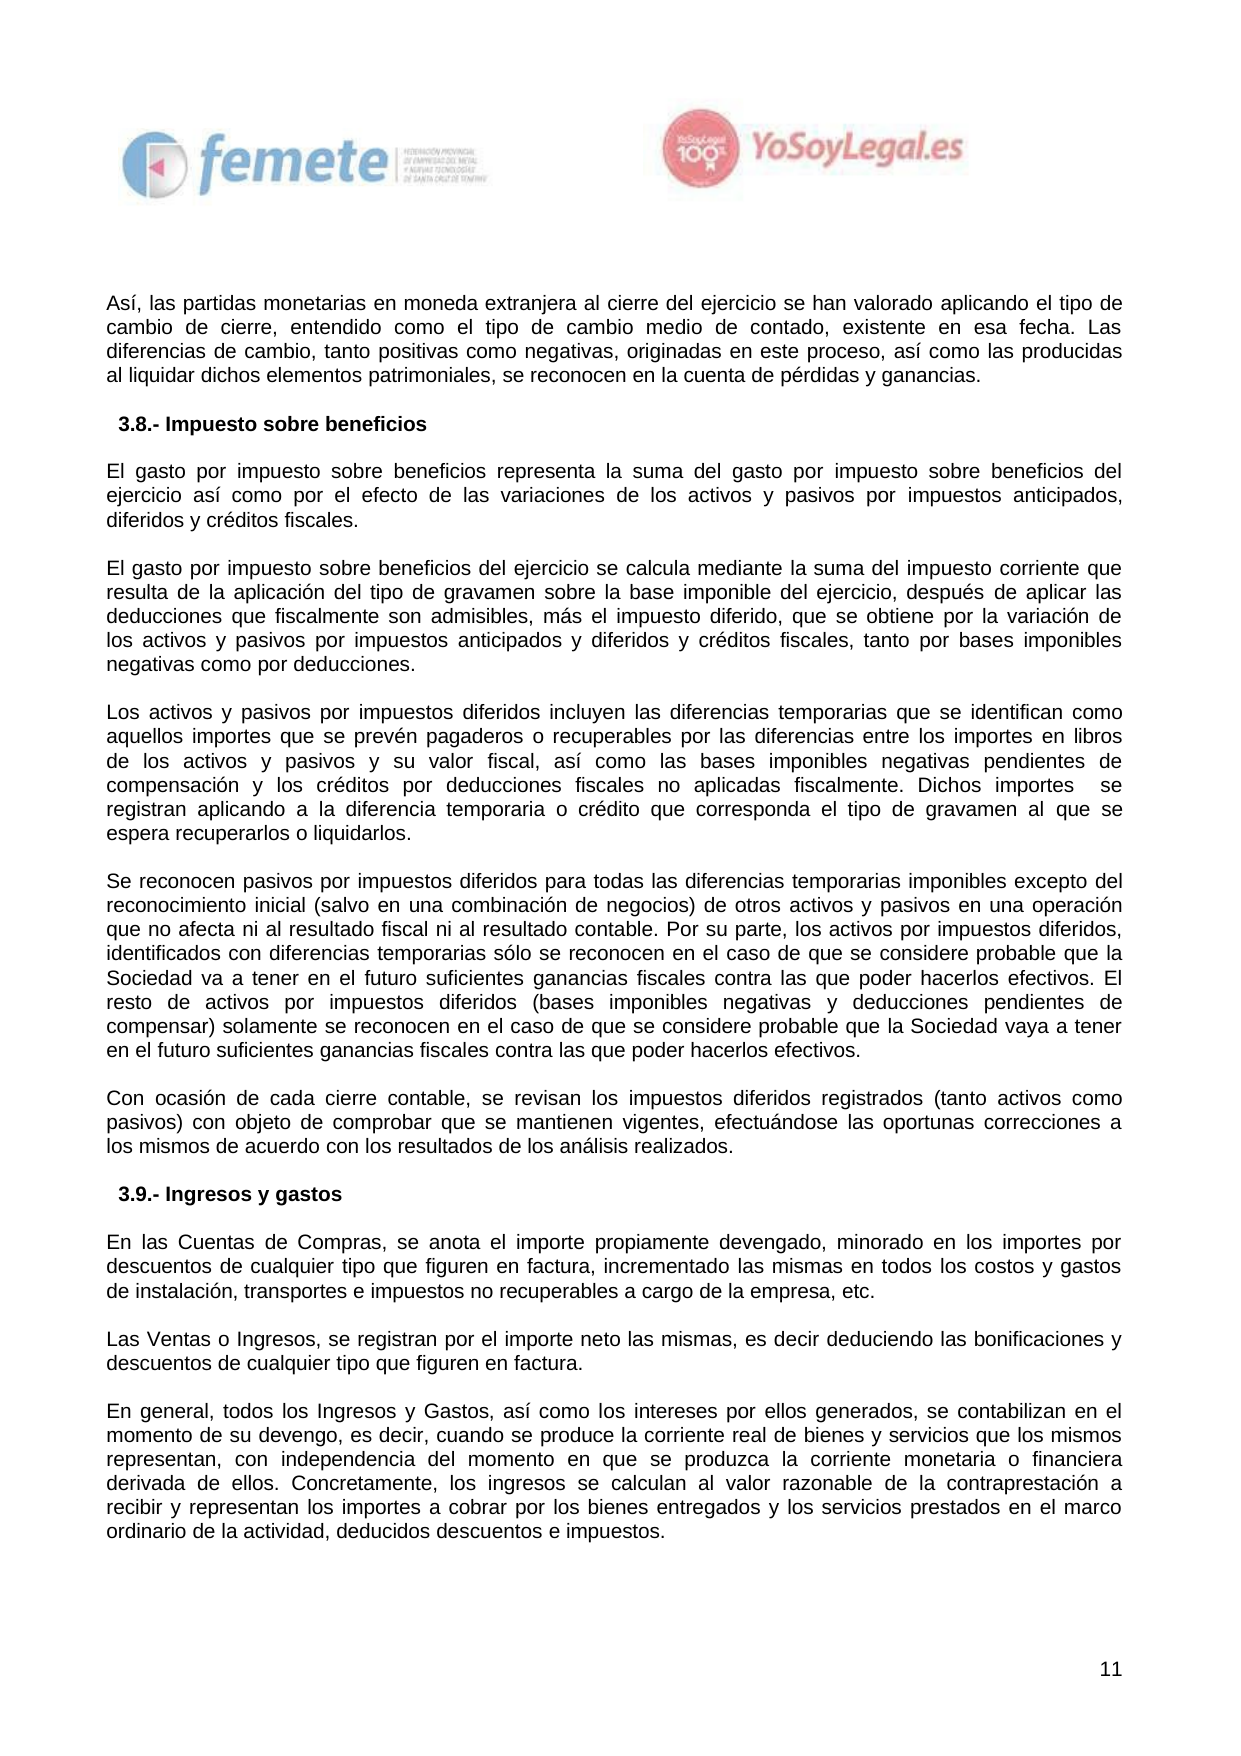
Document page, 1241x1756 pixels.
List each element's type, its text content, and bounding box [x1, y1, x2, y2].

text El gasto por impuesto sobre beneficios representa la suma del gasto por impuesto sobre beneficios del ejercicio así como por el efecto de las variaciones de los activos y pasivos por impuestos anticipados, diferidos y créditos fiscales. [106, 459, 1123, 531]
text En las Cuentas de Compras, se anota el importe propiamente devengado, minorado en los importes por descuentos de cualquier tipo que figuren en factura, incrementado las mismas en todos los costos y gastos de instalación, transportes e impuestos no recuperables a cargo de la empresa, etc. [106, 1230, 1122, 1302]
text Con ocasión de cada cierre contable, se revisan los impuestos diferidos registrados (tanto activos como pasivos) con objeto de comprobar que se mantienen vigentes, efectuándose las oportunas correcciones a los mismos de acuerdo con los resultados de los análisis realizados. [106, 1086, 1123, 1158]
text Se reconocen pasivos por impuestos diferidos para todas las diferencias temporarias imponibles excepto del reconocimiento inicial (salvo en una combinación de negocios) de otros activos y pasivos en una operación que no afecta ni al resultado fiscal ni al resultado contable. Por su parte, los activos por impuestos diferidos, identificados con diferencias temporarias sólo se reconocen en el caso de que se considere probable que la Sociedad va a tener en el futuro suficientes ganancias fiscales contra las que poder hacerlos efectivos. El resto de activos por impuestos diferidos (bases imponibles negativas y deducciones pendientes de compensar) solamente se reconocen en el caso de que se considere probable que la Sociedad vaya a tener en el futuro suficientes ganancias fiscales contra las que poder hacerlos efectivos. [106, 869, 1123, 1062]
text Así, las partidas monetarias en moneda extranjera al cierre del ejercicio se han valorado aplicando el tipo de cambio de cierre, entendido como el tipo de cambio medio de contado, existente en esa fecha. Las diferencias de cambio, tanto positivas como negativas, originadas en este proceso, así como las producidas al liquidar dichos elementos patrimoniales, se reconocen en la cuenta de pérdidas y ganancias. [106, 291, 1123, 387]
text El gasto por impuesto sobre beneficios del ejercicio se calcula mediante la suma del impuesto corriente que resulta de la aplicación del tipo de gravamen sobre la base imponible del ejercicio, después de aplicar las deducciones que fiscalmente son admisibles, más el impuesto diferido, que se obtiene por la variación de los activos y pasivos por impuestos anticipados y diferidos y créditos fiscales, tanto por bases imponibles negativas como por deducciones. [106, 555, 1123, 676]
text Los activos y pasivos por impuestos diferidos incluyen las diferencias temporarias que se identifican como aquellos importes que se prevén pagaderos o recuperables por las diferencias entre los importes en libros de los activos y pasivos y su valor fiscal, así como las bases imponibles negativas pendientes de compensación y los créditos por deducciones fiscales no aplicadas fiscalmente. Dichos importes se registran aplicando a la diferencia temporaria o crédito que corresponda el tipo de gravamen al que se espera recuperarlos o liquidarlos. [106, 700, 1123, 845]
text Las Ventas o Ingresos, se registran por el importe neto las mismas, es decir deduciendo las bonificaciones y descuentos de cualquier tipo que figuren en factura. [106, 1327, 1122, 1375]
subtitle 3.8.- Impuesto sobre beneficios [118, 411, 1134, 435]
subtitle 3.9.- Ingresos y gastos [118, 1182, 1134, 1206]
text En general, todos los Ingresos y Gastos, así como los intereses por ellos generados, se contabilizan en el momento de su devengo, es decir, cuando se produce la corriente real de bienes y servicios que los mismos representan, con independencia del momento en que se produzca la corriente monetaria o financiera derivada de ellos. Concretamente, los ingresos se calculan al valor razonable de la contraprestación a recibir y representan los importes a cobrar por los bienes entregados y los servicios prestados en el marco ordinario de la actividad, deducidos descuentos e impuestos. [106, 1398, 1123, 1543]
